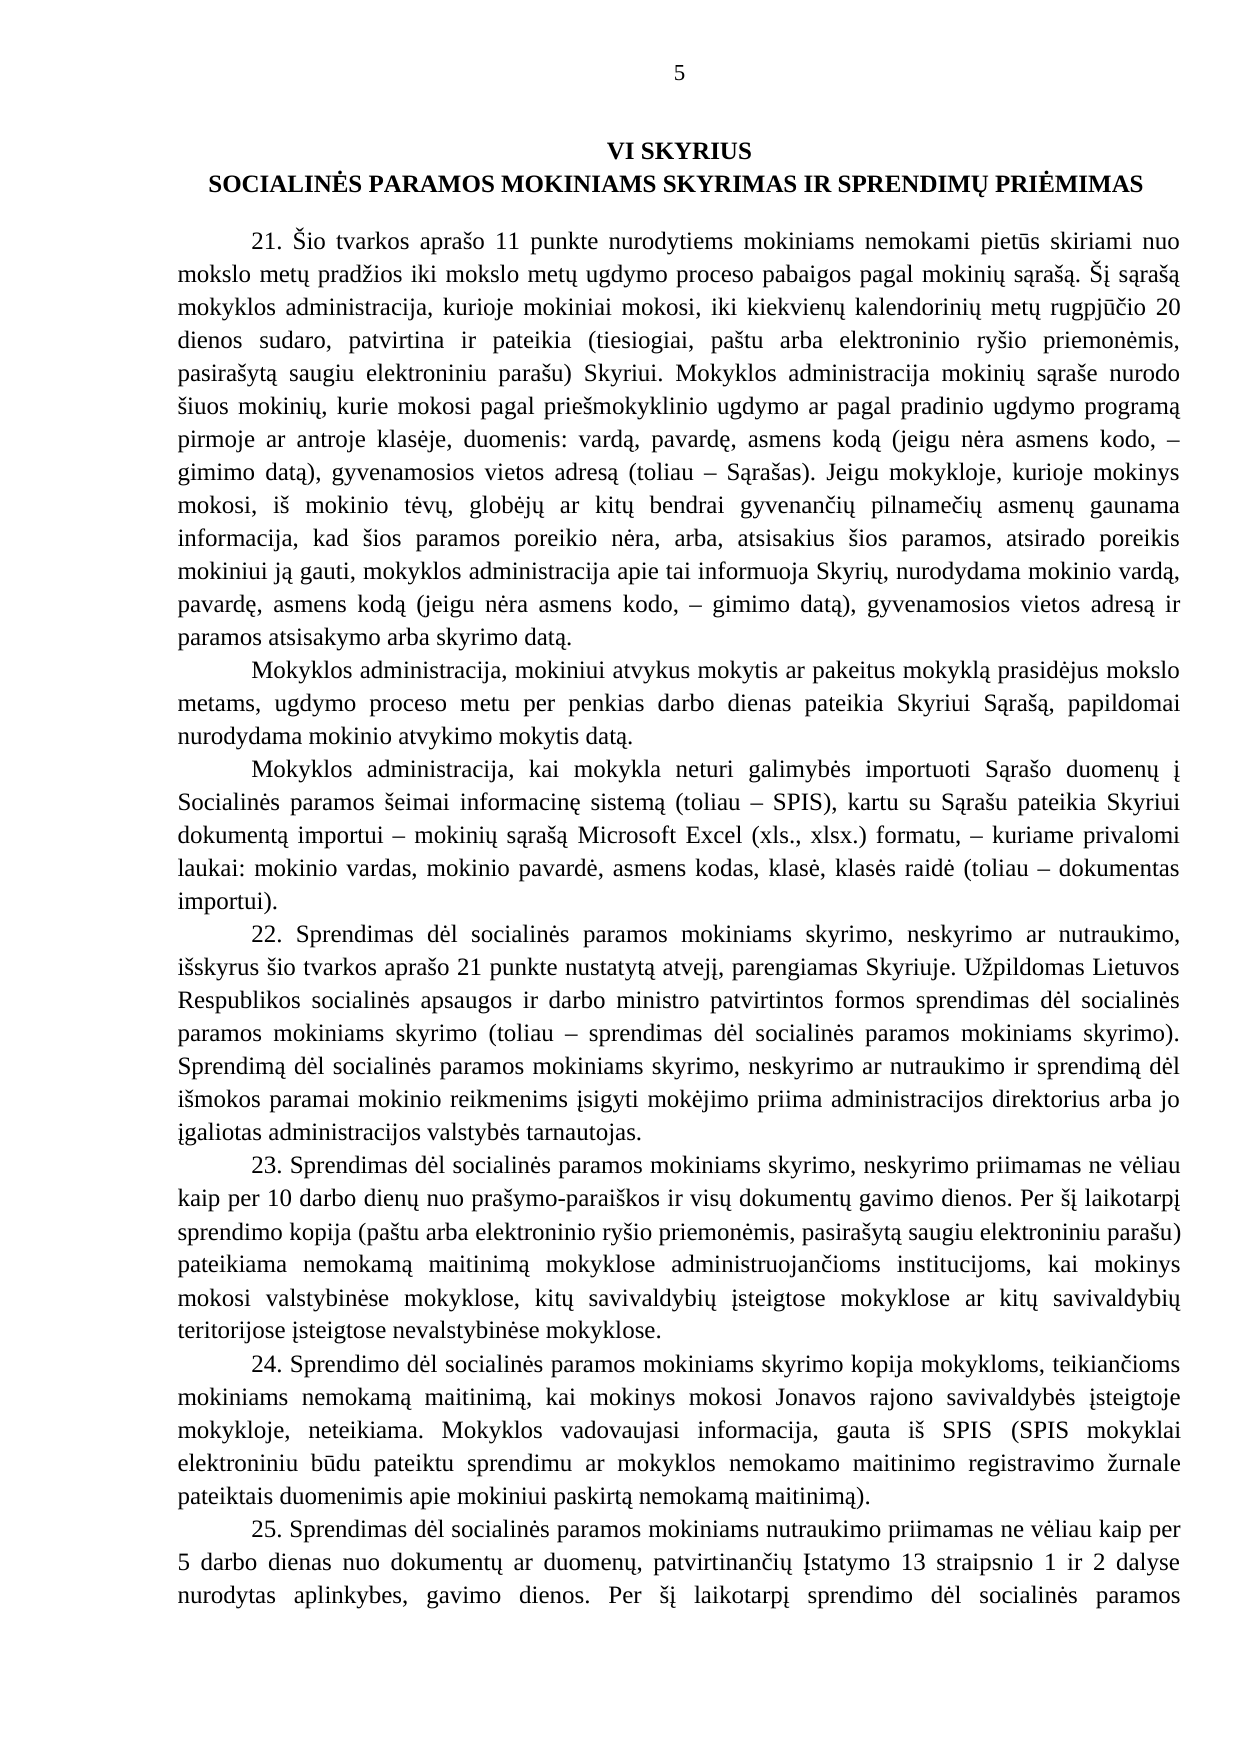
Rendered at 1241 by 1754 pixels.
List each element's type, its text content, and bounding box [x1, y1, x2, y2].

text SOCIALINĖS PARAMOS MOKINIAMS SKYRIMAS IR SPRENDIMŲ PRIĖMIMAS [177, 169, 1181, 198]
text 21. Šio tvarkos aprašo 11 punkte nurodytiems mokiniams nemokami pietūs skiriami nuo mokslo metų pradžios iki mokslo metų ugdymo proceso pabaigos pagal mokinių sąrašą. Šį sąrašą mokyklos administracija, kurioje mokiniai mokosi, iki kiekvienų kalendorinių metų rugpjūčio 20 dienos sudaro, patvirtina ir pateikia (tiesiogiai, paštu arba elektroninio ryšio priemonėmis, pasirašytą saugiu elektroniniu parašu) Skyriui. Mokyklos administracija mokinių sąraše nurodo šiuos mokinių, kurie mokosi pagal priešmokyklinio ugdymo ar pagal pradinio ugdymo programą pirmoje ar antroje klasėje, duomenis: vardą, pavardę, asmens kodą (jeigu nėra asmens kodo, – gimimo datą), gyvenamosios vietos adresą (toliau – Sąrašas). Jeigu mokykloje, kurioje mokinys mokosi, iš mokinio tėvų, globėjų ar kitų bendrai gyvenančių pilnamečių asmenų gaunama informacija, kad šios paramos poreikio nėra, arba, atsisakius šios paramos, atsirado poreikis mokiniui ją gauti, mokyklos administracija apie tai informuoja Skyrių, nurodydama mokinio vardą, pavardę, asmens kodą (jeigu nėra asmens kodo, – gimimo datą), gyvenamosios vietos adresą ir paramos atsisakymo arba skyrimo datą. [177, 226, 1181, 651]
text Mokyklos administracija, kai mokykla neturi galimybės importuoti Sąrašo duomenų į Socialinės paramos šeimai informacinę sistemą (toliau – SPIS), kartu su Sąrašu pateikia Skyriui dokumentą importui – mokinių sąrašą Microsoft Excel (xls., xlsx.) formatu, – kuriame privalomi laukai: mokinio vardas, mokinio pavardė, asmens kodas, klasė, klasės raidė (toliau – dokumentas importui). [177, 754, 1181, 915]
text 23. Sprendimas dėl socialinės paramos mokiniams skyrimo, neskyrimo priimamas ne vėliau kaip per 10 darbo dienų nuo prašymo-paraiškos ir visų dokumentų gavimo dienos. Per šį laikotarpį sprendimo kopija (paštu arba elektroninio ryšio priemonėmis, pasirašytą saugiu elektroniniu parašu) pateikiama nemokamą maitinimą mokyklose administruojančioms institucijoms, kai mokinys mokosi valstybinėse mokyklose, kitų savivaldybių įsteigtose mokyklose ar kitų savivaldybių teritorijose įsteigtose nevalstybinėse mokyklose. [177, 1151, 1181, 1344]
text 22. Sprendimas dėl socialinės paramos mokiniams skyrimo, neskyrimo ar nutraukimo, išskyrus šio tvarkos aprašo 21 punkte nustatytą atvejį, parengiamas Skyriuje. Užpildomas Lietuvos Respublikos socialinės apsaugos ir darbo ministro patvirtintos formos sprendimas dėl socialinės paramos mokiniams skyrimo (toliau – sprendimas dėl socialinės paramos mokiniams skyrimo). Sprendimą dėl socialinės paramos mokiniams skyrimo, neskyrimo ar nutraukimo ir sprendimą dėl išmokos paramai mokinio reikmenims įsigyti mokėjimo priima administracijos direktorius arba jo įgaliotas administracijos valstybės tarnautojas. [177, 919, 1181, 1146]
text 24. Sprendimo dėl socialinės paramos mokiniams skyrimo kopija mokykloms, teikiančioms mokiniams nemokamą maitinimą, kai mokinys mokosi Jonavos rajono savivaldybės įsteigtoje mokykloje, neteikiama. Mokyklos vadovaujasi informacija, gauta iš SPIS (SPIS mokyklai elektroniniu būdu pateiktu sprendimu ar mokyklos nemokamo maitinimo registravimo žurnale pateiktais duomenimis apie mokiniui paskirtą nemokamą maitinimą). [177, 1349, 1181, 1509]
text 25. Sprendimas dėl socialinės paramos mokiniams nutraukimo priimamas ne vėliau kaip per 5 darbo dienas nuo dokumentų ar duomenų, patvirtinančių Įstatymo 13 straipsnio 1 ir 2 dalyse nurodytas aplinkybes, gavimo dienos. Per šį laikotarpį sprendimo dėl socialinės paramos [177, 1514, 1181, 1608]
text VI SKYRIUS [177, 136, 1181, 164]
text Mokyklos administracija, mokiniui atvykus mokytis ar pakeitus mokyklą prasidėjus mokslo metams, ugdymo proceso metu per penkias darbo dienas pateikia Skyriui Sąrašą, papildomai nurodydama mokinio atvykimo mokytis datą. [177, 655, 1181, 750]
